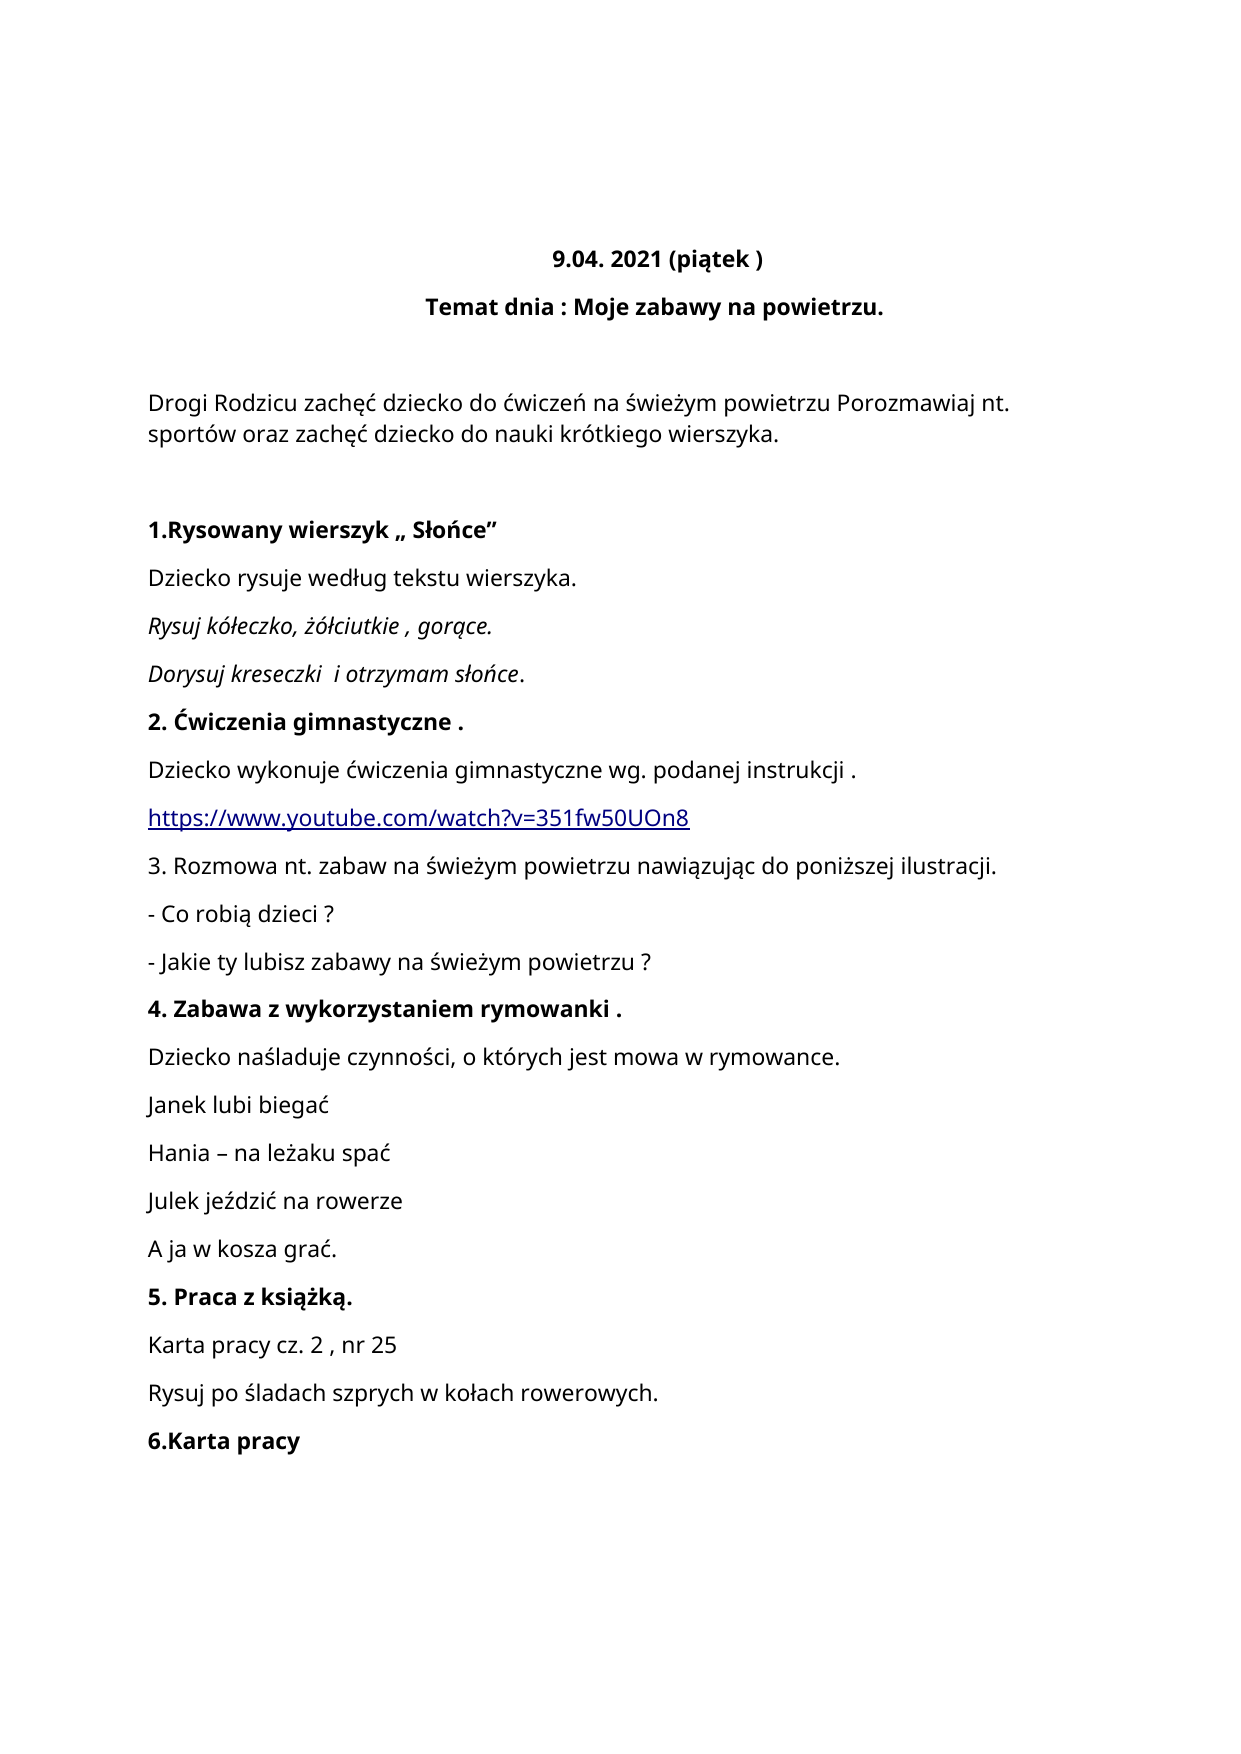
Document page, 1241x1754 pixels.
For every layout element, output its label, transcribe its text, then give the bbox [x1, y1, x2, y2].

text A ja w kosza grać. [148, 1233, 1093, 1264]
text Julek jeździć na rowerze [148, 1185, 1093, 1216]
text Janek lubi biegać [148, 1089, 1093, 1121]
text 3. Rozmowa nt. zabaw na świeżym powietrzu nawiązując do poniższej ilustracji. [148, 850, 1093, 881]
text 5. Praca z książką. [148, 1281, 1093, 1312]
text Temat dnia : Moje zabawy na powietrzu. [223, 291, 1093, 323]
text 9.04. 2021 (piątek ) [223, 243, 1093, 275]
text Dziecko naśladuje czynności, o których jest mowa w rymowance. [148, 1041, 1093, 1073]
text 4. Zabawa z wykorzystaniem rymowanki . [148, 993, 1093, 1025]
text 1.Rysowany wierszyk „ Słońce” [148, 514, 1093, 546]
text Dziecko wykonuje ćwiczenia gimnastyczne wg. podanej instrukcji . [148, 754, 1093, 785]
text https://www.youtube.com/watch?v=351fw50UOn8 [148, 802, 1093, 833]
text Rysuj kółeczko, żółciutkie , gorące. [148, 610, 1093, 641]
text Dziecko rysuje według tekstu wierszyka. [148, 562, 1093, 593]
text Dorysuj kreseczki i otrzymam słońce. [148, 658, 1093, 689]
text 6.Karta pracy [148, 1425, 1093, 1456]
text Karta pracy cz. 2 , nr 25 [148, 1329, 1093, 1360]
text Rysuj po śladach szprych w kołach rowerowych. [148, 1377, 1093, 1408]
text Drogi Rodzicu zachęć dziecko do ćwiczeń na świeżym powietrzu Porozmawiaj nt. sportów oraz zachęć dziecko do nauki krótkiego wierszyka. [148, 387, 1093, 450]
text Hania – na leżaku spać [148, 1137, 1093, 1168]
text - Jakie ty lubisz zabawy na świeżym powietrzu ? [148, 946, 1093, 977]
text 2. Ćwiczenia gimnastyczne . [148, 706, 1093, 737]
text - Co robią dzieci ? [148, 898, 1093, 929]
